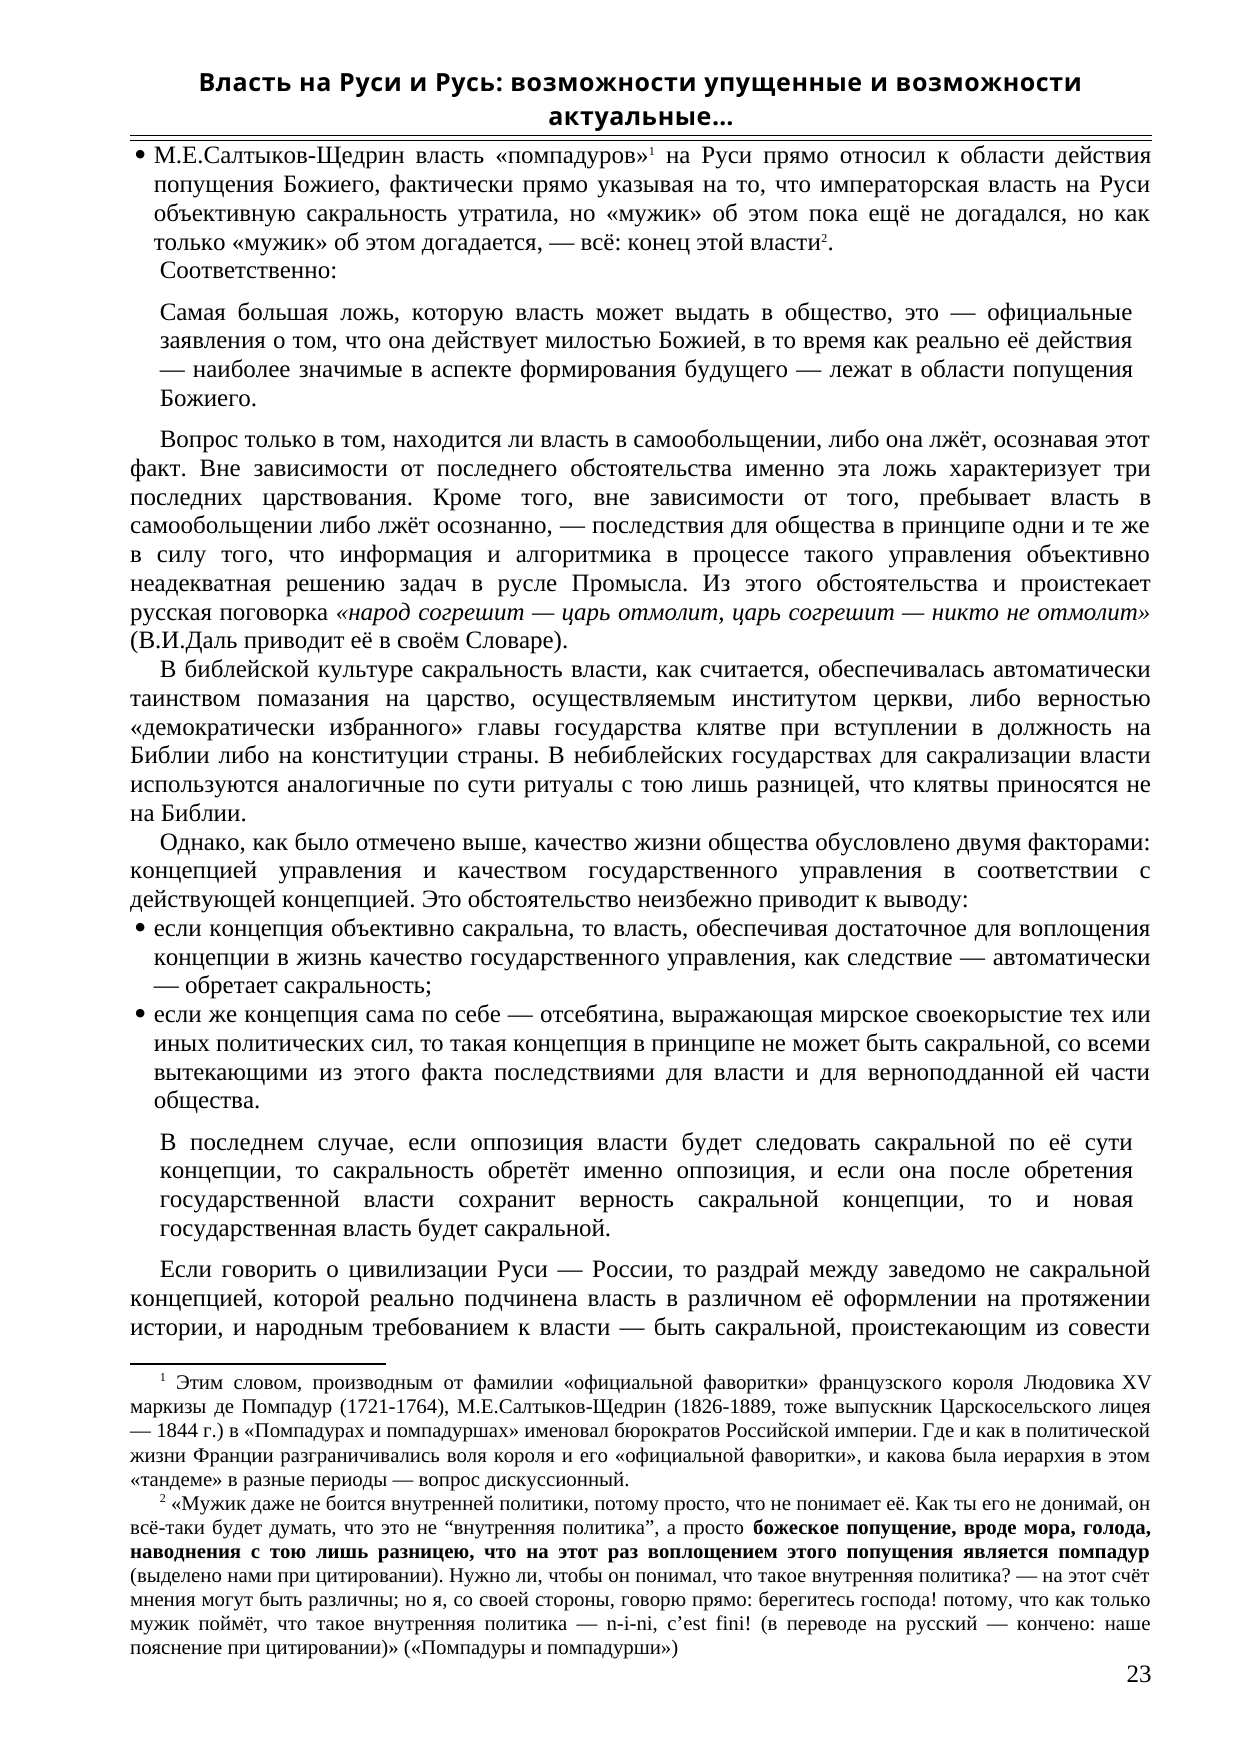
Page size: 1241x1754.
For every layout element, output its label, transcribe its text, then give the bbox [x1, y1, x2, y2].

list «Мужик даже не боится внутренней политики, потому просто, что не понимает её. Как ты его не донимай, он всё-таки будет думать, что это не “внутренняя политика”, а просто божеское попущение, вроде мора, голода, наводнения с тою лишь разницею, что на этот раз воплощением этого попущения является помпадур (выделено нами при цитировании). Нужно ли, чтобы он понимал, что такое внутренняя политика? — на этот счёт мнения могут быть различны; но я, со своей стороны, говорю прямо: берегитесь господа! потому, что как только мужик поймёт, что такое внутренняя политика — n-i-ni, c’est fini! (в переводе на русский — кончено: наше пояснение при цитировании)» («Помпадуры и помпадурши») [130, 1491, 1152, 1659]
text Самая большая ложь, которую власть может выдать в общество, это — официальные заявления о том, что она действует милостью Божией, в то время как реально её действия — наиболее значимые в аспекте формирования будущего — лежат в области попущения Божиего. [159, 297, 1134, 412]
list если же концепция сама по себе — отсебятина, выражающая мирское своекорыстие тех или иных политических сил, то такая концепция в принципе не может быть сакральной, со всеми вытекающими из этого факта последствиями для власти и для верноподданной ей части общества. [136, 999, 1152, 1114]
list М.Е.Салтыков-Щедрин власть «помпадуров» на Руси прямо относил к области действия попущения Божиего, фактически прямо указывая на то, что императорская власть на Руси объективную сакральность утратила, но «мужик» об этом пока ещё не догадался, но как только «мужик» об этом догадается, — всё: конец этой власти. [136, 141, 1152, 256]
list Этим словом, производным от фамилии «официальной фаворитки» французского короля Людовика XV маркизы де Помпадур (1721-1764), М.Е.Салтыков-Щедрин (1826-1889, тоже выпускник Царскосельского лицея — 1844 г.) в «Помпадурах и помпадуршах» именовал бюрократов Российской империи. Где и как в политической жизни Франции разграничивались воля короля и его «официальной фаворитки», и какова была иерархия в этом «тандеме» в разные периоды — вопрос дискуссионный. [130, 1370, 1152, 1491]
list если концепция объективно сакральна, то власть, обеспечивая достаточное для воплощения концепции в жизнь качество государственного управления, как следствие — автоматически — обретает сакральность; [136, 913, 1152, 999]
text Однако, как было отмечено выше, качество жизни общества обусловлено двумя факторами: концепцией управления и качеством государственного управления в соответствии с действующей концепцией. Это обстоятельство неизбежно приводит к выводу: [130, 827, 1152, 913]
text Соответственно: [130, 256, 1152, 284]
text Вопрос только в том, находится ли власть в самообольщении, либо она лжёт, осознавая этот факт. Вне зависимости от последнего обстоятельства именно эта ложь характеризует три последних царствования. Кроме того, вне зависимости от того, пребывает власть в самообольщении либо лжёт осознанно, — последствия для общества в принципе одни и те же в силу того, что информация и алгоритмика в процессе такого управления объективно неадекватная решению задач в русле Промысла. Из этого обстоятельства и проистекает русская поговорка «народ согрешит — царь отмолит, царь согрешит — никто не отмолит» (В.И.Даль приводит её в своём Словаре). [130, 424, 1152, 654]
text В последнем случае, если оппозиция власти будет следовать сакральной по её сути концепции, то сакральность обретёт именно оппозиция, и если она после обретения государственной власти сохранит верность сакральной концепции, то и новая государственная власть будет сакральной. [159, 1127, 1134, 1242]
text В библейской культуре сакральность власти, как считается, обеспечивалась автоматически таинством помазания на царство, осуществляемым институтом церкви, либо верностью «демократически избранного» главы государства клятве при вступлении в должность на Библии либо на конституции страны. В небиблейских государствах для сакрализации власти используются аналогичные по сути ритуалы с тою лишь разницей, что клятвы приносятся не на Библии. [130, 654, 1152, 827]
text Если говорить о цивилизации Руси — России, то раздрай между заведомо не сакральной концепцией, которой реально подчинена власть в различном её оформлении на протяжении истории, и народным требованием к власти — быть сакральной, проистекающим из совести [130, 1254, 1152, 1341]
